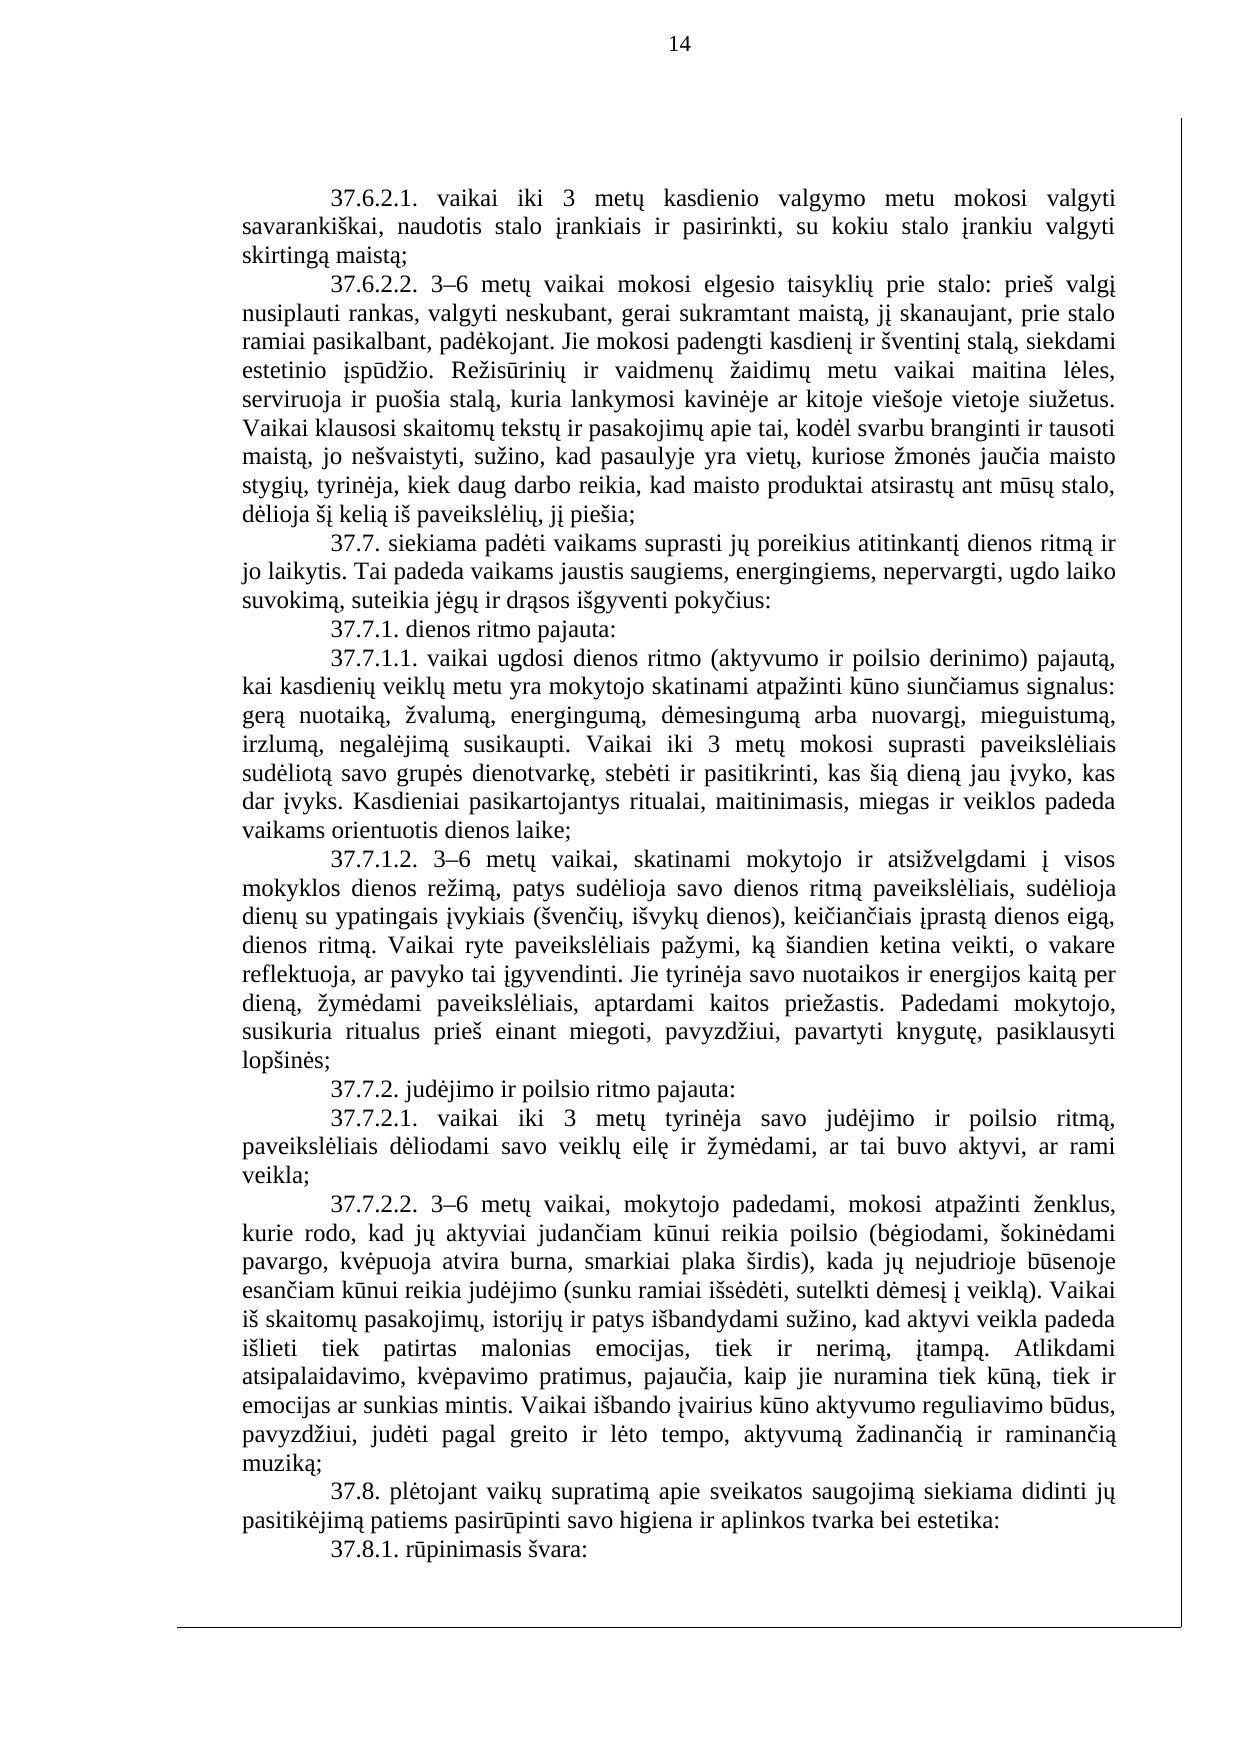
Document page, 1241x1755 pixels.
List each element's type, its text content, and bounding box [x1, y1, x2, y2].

text 37.7.1. dienos ritmo pajauta: [177, 614, 1181, 643]
text 37.7.2.1. vaikai iki 3 metų tyrinėja savo judėjimo ir poilsio ritmą, paveikslėliais dėliodami savo veiklų eilę ir žymėdami, ar tai buvo aktyvi, ar rami veikla; [177, 1103, 1181, 1189]
text 37.6.2.2. 3–6 metų vaikai mokosi elgesio taisyklių prie stalo: prieš valgį nusiplauti rankas, valgyti neskubant, gerai sukramtant maistą, jį skanaujant, prie stalo ramiai pasikalbant, padėkojant. Jie mokosi padengti kasdienį ir šventinį stalą, siekdami estetinio įspūdžio. Režisūrinių ir vaidmenų žaidimų metu vaikai maitina lėles, serviruoja ir puošia stalą, kuria lankymosi kavinėje ar kitoje viešoje vietoje siužetus. Vaikai klausosi skaitomų tekstų ir pasakojimų apie tai, kodėl svarbu branginti ir tausoti maistą, jo nešvaistyti, sužino, kad pasaulyje yra vietų, kuriose žmonės jaučia maisto stygių, tyrinėja, kiek daug darbo reikia, kad maisto produktai atsirastų ant mūsų stalo, dėlioja šį kelią iš paveikslėlių, jį piešia; [177, 269, 1181, 528]
text 37.6.2.1. vaikai iki 3 metų kasdienio valgymo metu mokosi valgyti savarankiškai, naudotis stalo įrankiais ir pasirinkti, su kokiu stalo įrankiu valgyti skirtingą maistą; [177, 118, 1181, 269]
text 37.7.2. judėjimo ir poilsio ritmo pajauta: [177, 1074, 1181, 1103]
text 37.7. siekiama padėti vaikams suprasti jų poreikius atitinkantį dienos ritmą ir jo laikytis. Tai padeda vaikams jaustis saugiems, energingiems, nepervargti, ugdo laiko suvokimą, suteikia jėgų ir drąsos išgyventi pokyčius: [177, 528, 1181, 614]
text 37.7.1.1. vaikai ugdosi dienos ritmo (aktyvumo ir poilsio derinimo) pajautą, kai kasdienių veiklų metu yra mokytojo skatinami atpažinti kūno siunčiamus signalus: gerą nuotaiką, žvalumą, energingumą, dėmesingumą arba nuovargį, mieguistumą, irzlumą, negalėjimą susikaupti. Vaikai iki 3 metų mokosi suprasti paveikslėliais sudėliotą savo grupės dienotvarkę, stebėti ir pasitikrinti, kas šią dieną jau įvyko, kas dar įvyks. Kasdieniai pasikartojantys ritualai, maitinimasis, miegas ir veiklos padeda vaikams orientuotis dienos laike; [177, 643, 1181, 844]
text 37.7.2.2. 3–6 metų vaikai, mokytojo padedami, mokosi atpažinti ženklus, kurie rodo, kad jų aktyviai judančiam kūnui reikia poilsio (bėgiodami, šokinėdami pavargo, kvėpuoja atvira burna, smarkiai plaka širdis), kada jų nejudrioje būsenoje esančiam kūnui reikia judėjimo (sunku ramiai išsėdėti, sutelkti dėmesį į veiklą). Vaikai iš skaitomų pasakojimų, istorijų ir patys išbandydami sužino, kad aktyvi veikla padeda išlieti tiek patirtas malonias emocijas, tiek ir nerimą, įtampą. Atlikdami atsipalaidavimo, kvėpavimo pratimus, pajaučia, kaip jie nuramina tiek kūną, tiek ir emocijas ar sunkias mintis. Vaikai išbando įvairius kūno aktyvumo reguliavimo būdus, pavyzdžiui, judėti pagal greito ir lėto tempo, aktyvumą žadinančią ir raminančią muziką; [177, 1189, 1181, 1476]
text 37.8.1. rūpinimasis švara: [177, 1534, 1181, 1627]
text 37.7.1.2. 3–6 metų vaikai, skatinami mokytojo ir atsižvelgdami į visos mokyklos dienos režimą, patys sudėlioja savo dienos ritmą paveikslėliais, sudėlioja dienų su ypatingais įvykiais (švenčių, išvykų dienos), keičiančiais įprastą dienos eigą, dienos ritmą. Vaikai ryte paveikslėliais pažymi, ką šiandien ketina veikti, o vakare reflektuoja, ar pavyko tai įgyvendinti. Jie tyrinėja savo nuotaikos ir energijos kaitą per dieną, žymėdami paveikslėliais, aptardami kaitos priežastis. Padedami mokytojo, susikuria ritualus prieš einant miegoti, pavyzdžiui, pavartyti knygutę, pasiklausyti lopšinės; [177, 844, 1181, 1074]
text 37.8. plėtojant vaikų supratimą apie sveikatos saugojimą siekiama didinti jų pasitikėjimą patiems pasirūpinti savo higiena ir aplinkos tvarka bei estetika: [177, 1476, 1181, 1534]
